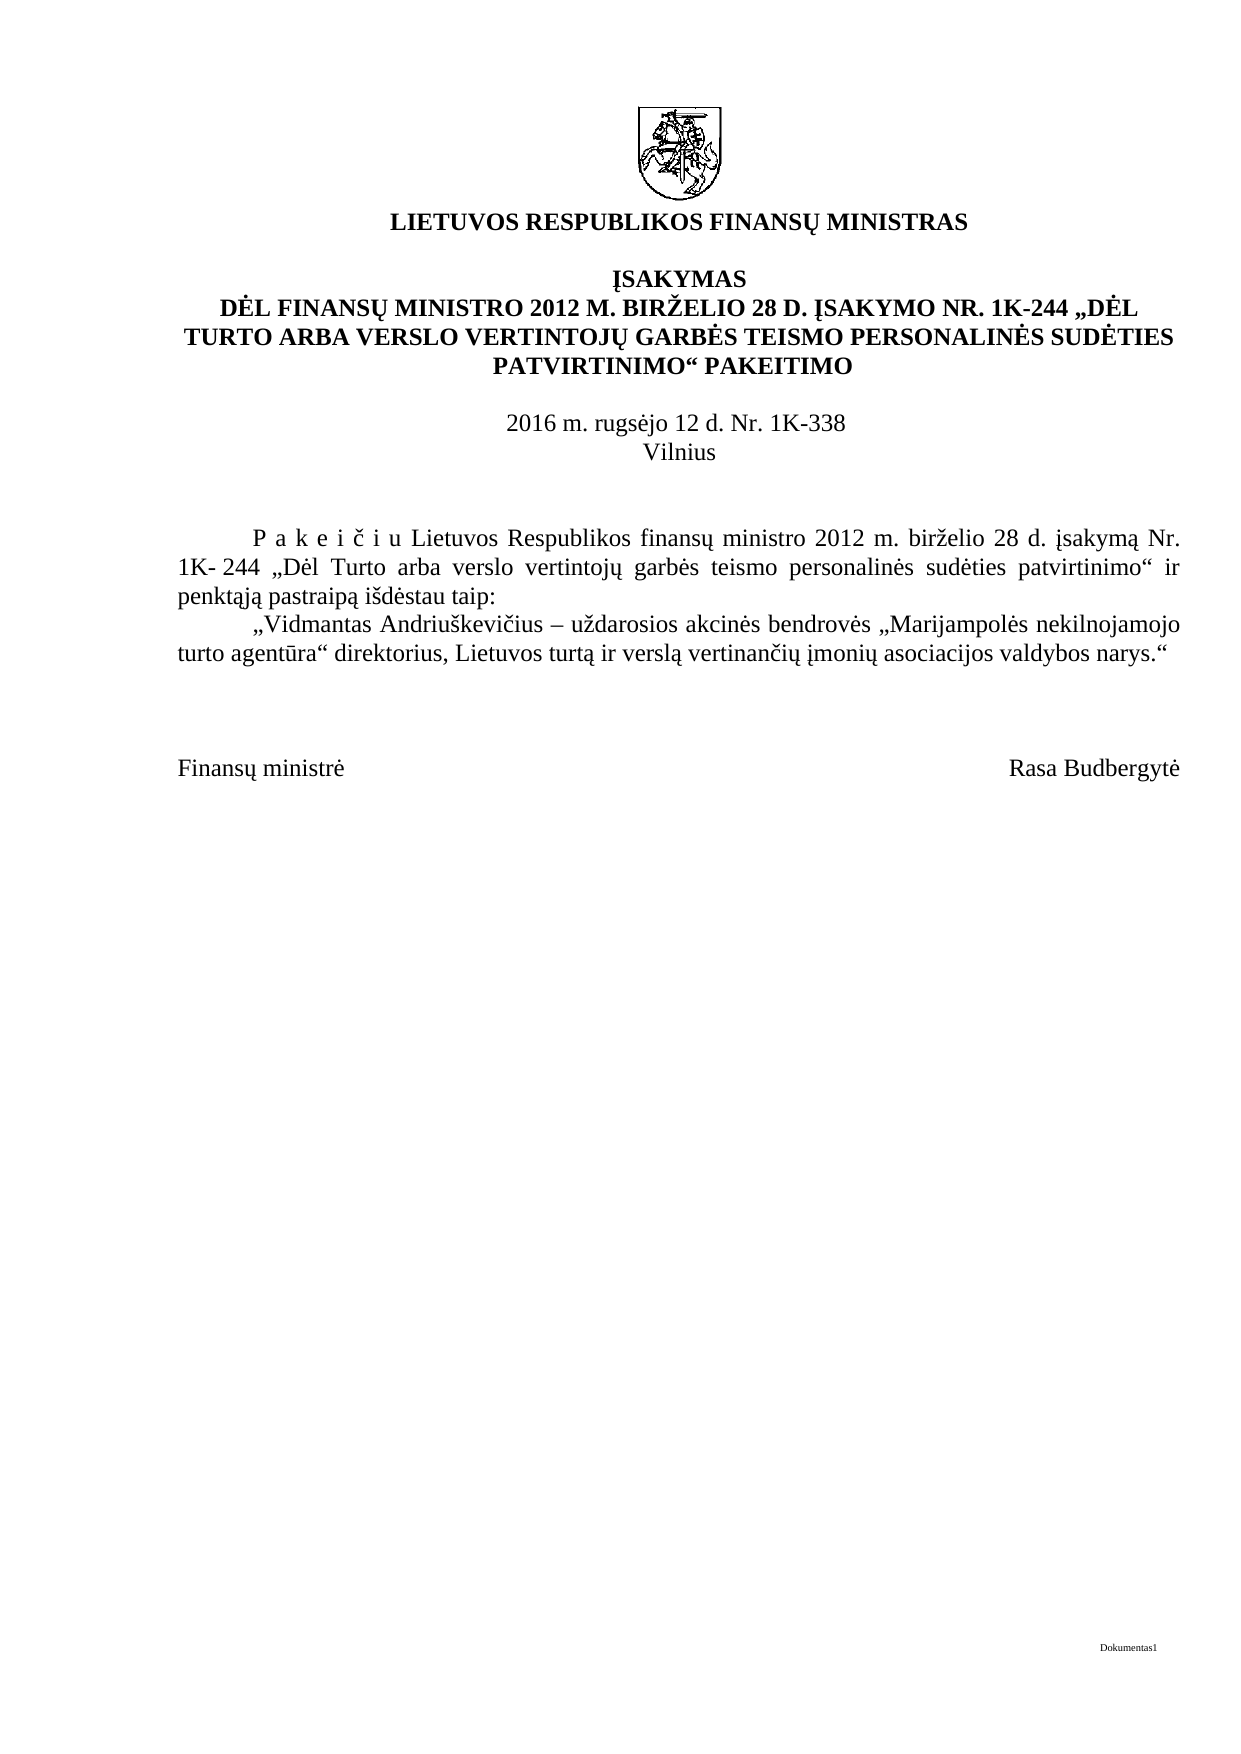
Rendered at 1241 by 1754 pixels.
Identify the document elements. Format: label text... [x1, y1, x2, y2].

text LIETUVOS RESPUBLIKOS FINANSŲ MINISTRAS [177, 207, 1181, 236]
text P a k e i č i u Lietuvos Respublikos finansų ministro 2012 m. birželio 28 d. įsakymą Nr. 1K- 244 „Dėl Turto arba verslo vertintojų garbės teismo personalinės sudėties patvirtinimo“ ir penktąją pastraipą išdėstau taip: [177, 523, 1181, 609]
text Finansų ministrė Rasa Budbergytė [177, 753, 1181, 782]
text „Vidmantas Andriuškevičius – uždarosios akcinės bendrovės „Marijampolės nekilnojamojo turto agentūra“ direktorius, Lietuvos turtą ir verslą vertinančių įmonių asociacijos valdybos narys.“ [177, 609, 1181, 667]
text DĖL FINANSŲ MINISTRO 2012 M. BIRŽELIO 28 D. ĮSAKYMO NR. 1K-244 „DĖL TURTO ARBA VERSLO VERTINTOJŲ GARBĖS TEISMO PERSONALINĖS SUDĖTIES PATVIRTINIMO“ PAKEITIMO [177, 293, 1181, 379]
text Vilnius [177, 437, 1181, 466]
text 2016 m. rugsėjo 12 d. Nr. 1K-338 [177, 408, 1181, 437]
text ĮSAKYMAS [177, 264, 1181, 293]
